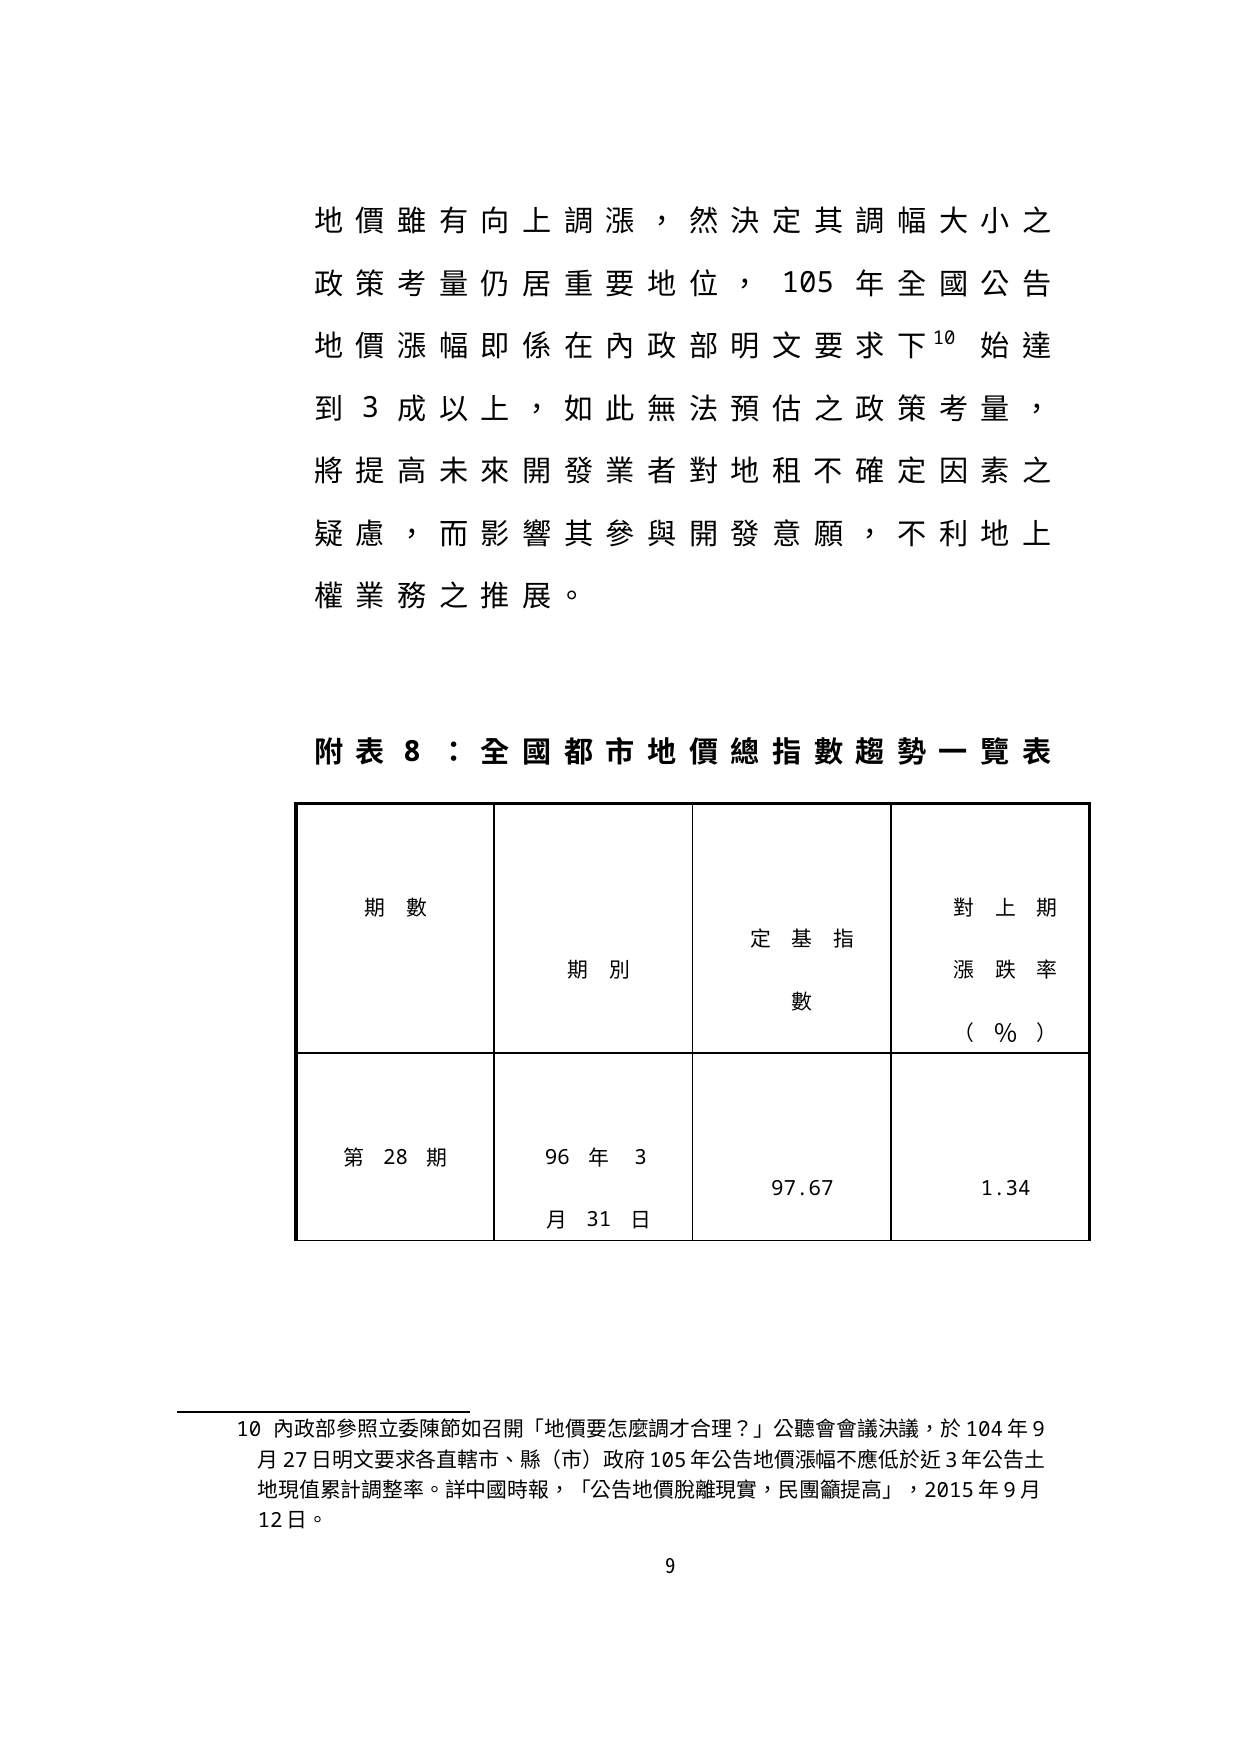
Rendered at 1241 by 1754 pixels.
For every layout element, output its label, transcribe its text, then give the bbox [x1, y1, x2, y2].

table_cell 96年3月31日 [495, 1054, 692, 1240]
table_header 對上期漲跌率（％） [892, 805, 1088, 1052]
text 附表8：全國都市地價總指數趨勢一覽表 [183, 677, 1058, 802]
text 地價雖有向上調漲，然決定其調幅大小之政策考量仍居重要地位，105年全國公告地價漲幅即係在內政部明文要求下始達到3成以上，如此無法預估之政策考量，將提高未來開發業者對地租不確定因素之疑慮，而影響其參與開發意願，不利地上權業務之推展。 [271, 177, 1058, 615]
table_cell 1.34 [892, 1054, 1088, 1240]
table_header 期數 [298, 805, 493, 1052]
text 內政部參照立委陳節如召開「地價要怎麼調才合理？」公聽會會議決議，於104年9月27日明文要求各直轄市、縣（市）政府105年公告地價漲幅不應低於近3年公告土地現值累計調整率。詳中國時報，「公告地價脫離現實，民團籲提高」，2015年9月12日。 [236, 1412, 1063, 1534]
table_header 定基指數 [693, 805, 890, 1052]
table_cell 第28期 [298, 1054, 493, 1240]
table_header 期別 [495, 805, 692, 1052]
table_cell 97.67 [693, 1054, 890, 1240]
